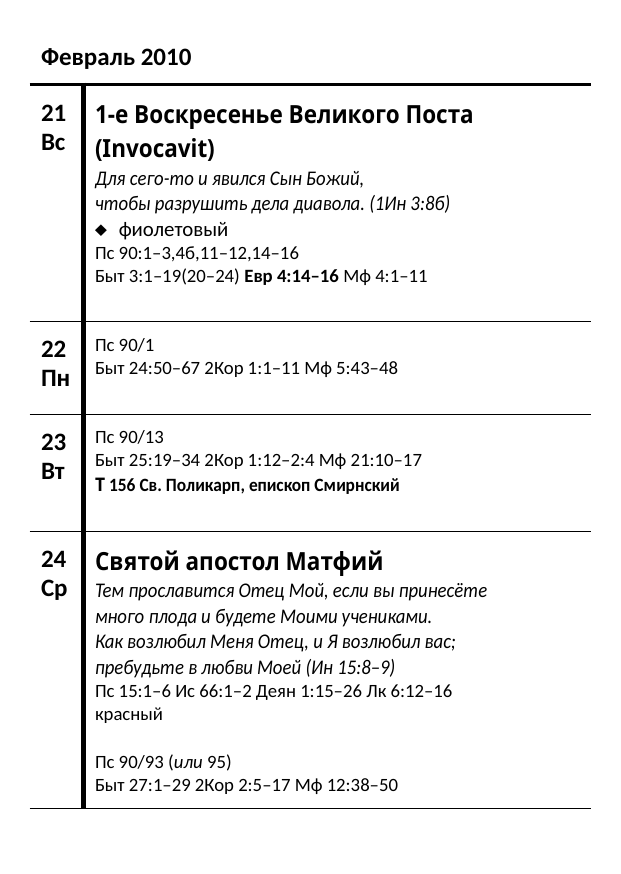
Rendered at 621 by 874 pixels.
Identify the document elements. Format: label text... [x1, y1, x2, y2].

table_cell 22 Пн [30, 322, 81, 413]
table_cell 23 Вт [30, 415, 81, 531]
table_header Февраль 2010 [30, 30, 591, 83]
table_cell 21 Вс [30, 86, 81, 321]
table_cell Святой апостол Матфий Тем прославится Отец Мой, если вы принесёте много плода и будете Моими учениками. Как возлюбил Меня Отец, и Я возлюбил вас; пребудьте в любви Моей (Ин 15:8–9) Пс 15:1–6 Ис 66:1–2 Деян 1:15–26 Лк 6:12–16 красный Пс 90/93 (или 95) Быт 27:1–29 2Кор 2:5–17 Мф 12:38–50 [86, 532, 591, 808]
table_cell 1-е Воскресенье Великого Поста (Invocavit) Для сего-то и явился Сын Божий, чтобы разрушить дела диавола. (1Ин 3:8б) фиолетовый Пс 90:1–3,4б,11–12,14–16 Быт 3:1–19(20–24) Евр 4:14–16 Мф 4:1–11 [86, 86, 591, 321]
table_cell 24 Ср [30, 532, 81, 808]
table_cell Пс 90/1 Быт 24:50–67 2Кор 1:1–11 Мф 5:43–48 [86, 322, 591, 413]
table_cell Пс 90/13 Быт 25:19–34 2Кор 1:12–2:4 Мф 21:10–17 T 156 Св. Поликарп, епископ Смирнский [86, 415, 591, 531]
